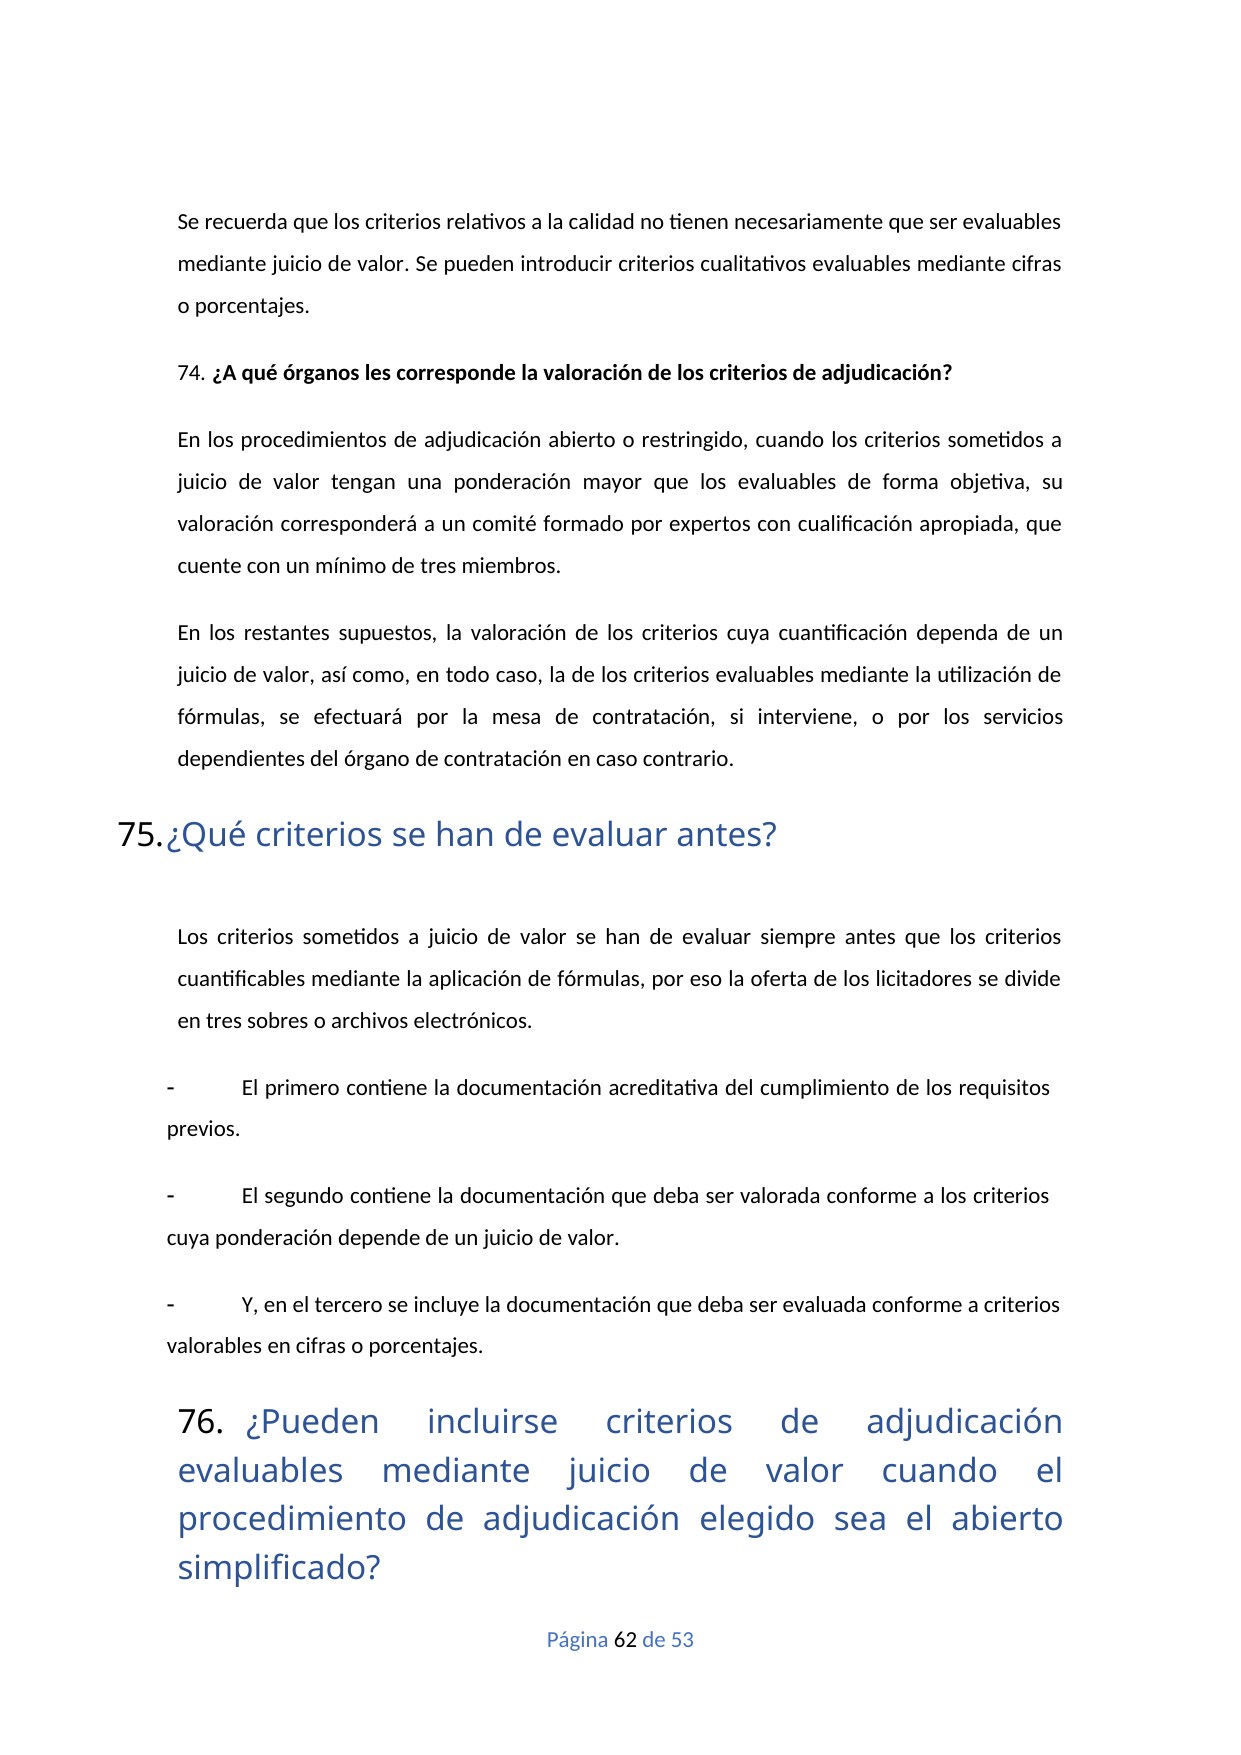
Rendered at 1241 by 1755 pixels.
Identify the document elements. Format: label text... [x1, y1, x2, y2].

text En los restantes supuestos, la valoración de los criterios cuya cuantificación dependa de un juicio de valor, así como, en todo caso, la de los criterios evaluables mediante la utilización de fórmulas, se efectuará por la mesa de contratación, si interviene, o por los servicios dependientes del órgano de contratación en caso contrario. [177, 618, 1063, 772]
list Y, en el tercero se incluye la documentación que deba ser evaluada conforme a criterios valorables en cifras o porcentajes. [167, 1290, 1063, 1359]
text En los procedimientos de adjudicación abierto o restringido, cuando los criterios sometidos a juicio de valor tengan una ponderación mayor que los evaluables de forma objetiva, su valoración corresponderá a un comité formado por expertos con cualificación apropiada, que cuente con un mínimo de tres miembros. [177, 426, 1064, 579]
text Se recuerda que los criterios relativos a la calidad no tienen necesariamente que ser evaluables mediante juicio de valor. Se pueden introducir criterios cualitativos evaluables mediante cifras o porcentajes. [177, 207, 1063, 319]
list ¿Pueden incluirse criterios de adjudicación evaluables mediante juicio de valor cuando el procedimiento de adjudicación elegido sea el abierto simplificado? [177, 1398, 1064, 1589]
list ¿A qué órganos les corresponde la valoración de los criterios de adjudicación? [177, 358, 1076, 386]
text Los criterios sometidos a juicio de valor se han de evaluar siempre antes que los criterios cuantificables mediante la aplicación de fórmulas, por eso la oferta de los licitadores se divide en tres sobres o archivos electrónicos. [177, 922, 1063, 1034]
list El primero contiene la documentación acreditativa del cumplimiento de los requisitos previos. [167, 1073, 1063, 1142]
list ¿Qué criterios se han de evaluar antes? [117, 811, 1076, 857]
list El segundo contiene la documentación que deba ser valorada conforme a los criterios cuya ponderación depende de un juicio de valor. [167, 1181, 1063, 1251]
